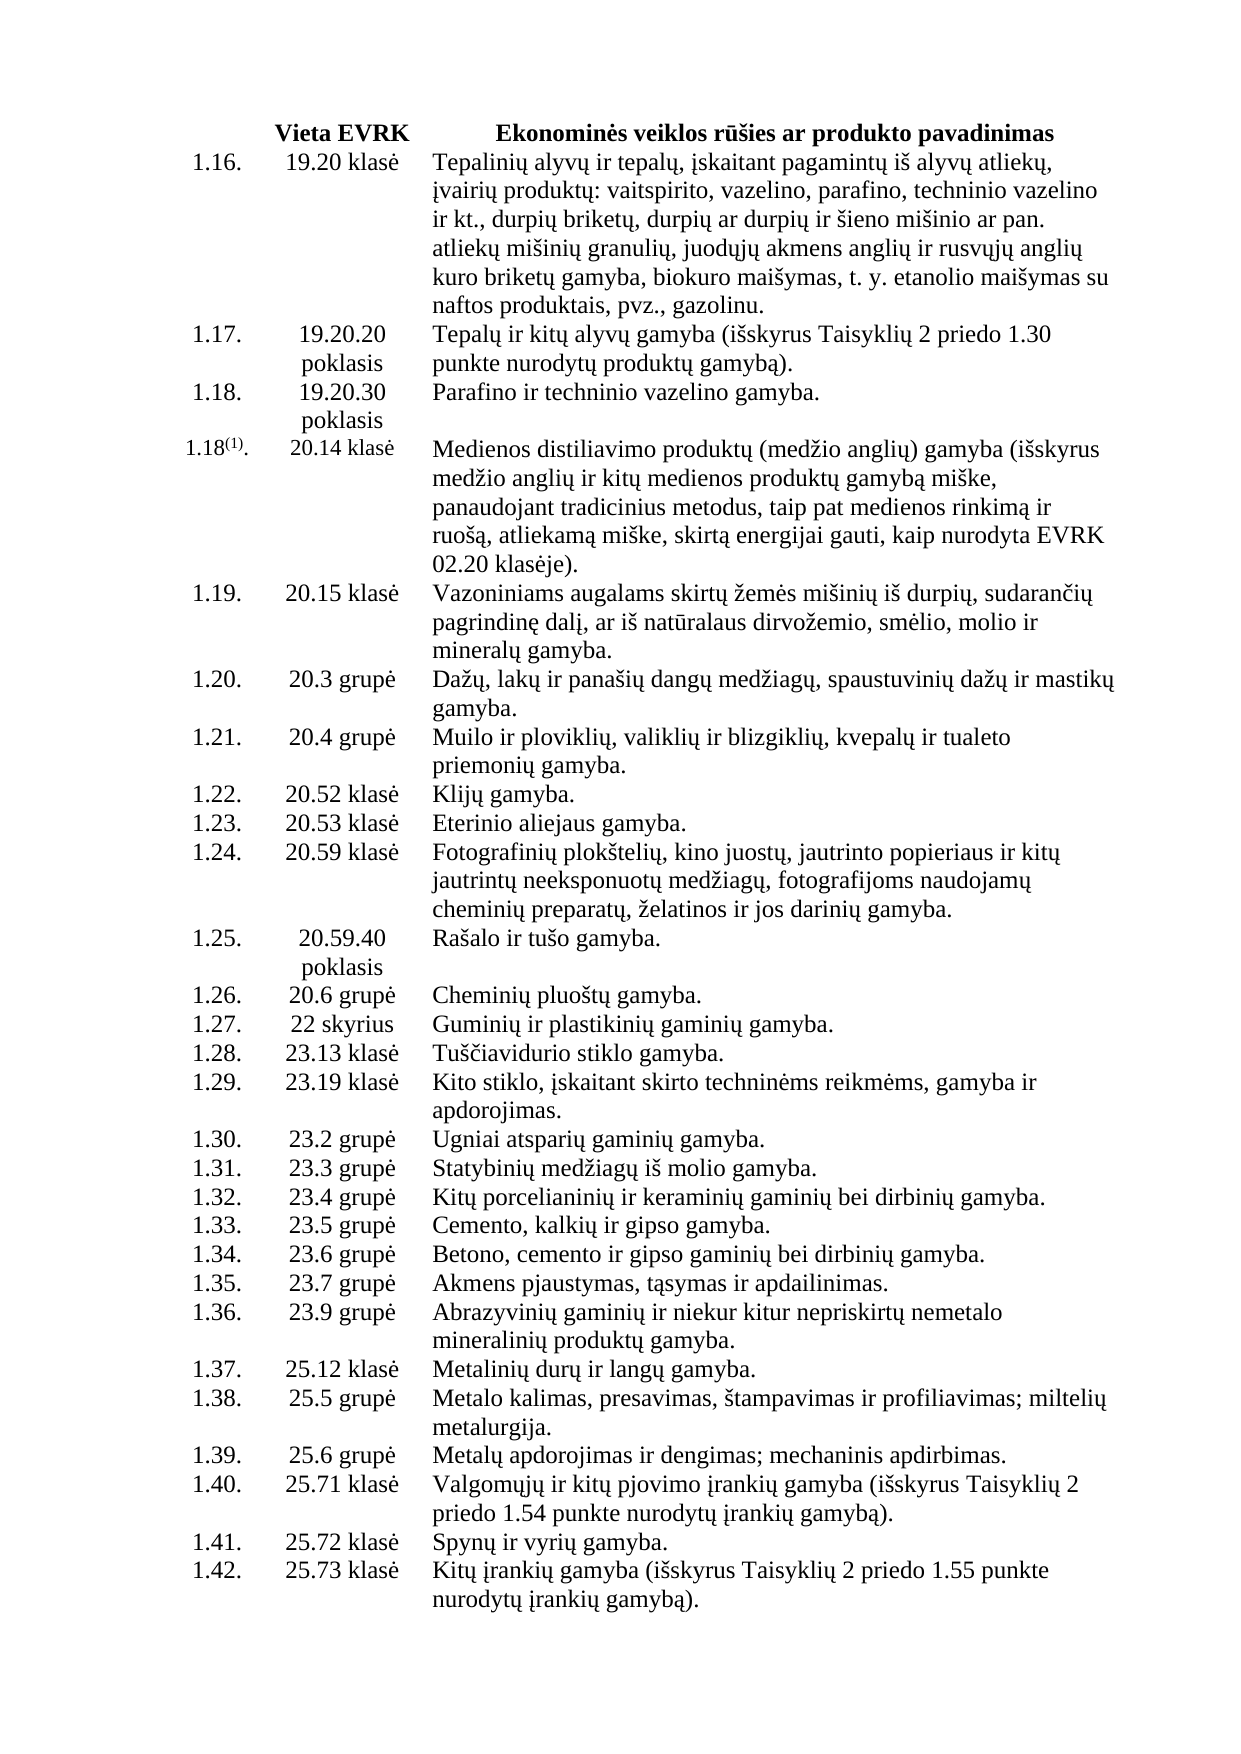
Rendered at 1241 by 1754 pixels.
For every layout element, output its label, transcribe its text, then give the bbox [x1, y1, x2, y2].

table_cell 1.27. [177, 1009, 256, 1038]
table_cell 1.20. [177, 664, 256, 722]
table_cell 25.12 klasė [256, 1354, 428, 1383]
table_cell 19.20 klasė [256, 147, 428, 319]
table_cell Abrazyvinių gaminių ir niekur kitur nepriskirtų nemetalo mineralinių produktų gamyba. [428, 1297, 1122, 1354]
table_cell 23.13 klasė [256, 1038, 428, 1067]
table_cell Muilo ir ploviklių, valiklių ir blizgiklių, kvepalų ir tualeto priemonių gamyba. [428, 722, 1122, 779]
table_cell 25.73 klasė [256, 1556, 428, 1613]
table_cell Parafino ir techninio vazelino gamyba. [428, 377, 1122, 434]
table_cell Valgomųjų ir kitų pjovimo įrankių gamyba (išskyrus Taisyklių 2 priedo 1.54 punkte nurodytų įrankių gamybą). [428, 1469, 1122, 1527]
table_cell 23.9 grupė [256, 1297, 428, 1354]
table_cell 20.52 klasė [256, 779, 428, 808]
table_cell Eterinio aliejaus gamyba. [428, 808, 1122, 837]
table_cell 1.33. [177, 1211, 256, 1239]
table_cell Ugniai atsparių gaminių gamyba. [428, 1124, 1122, 1153]
table_cell 1.16. [177, 147, 256, 319]
table_cell 1.19. [177, 578, 256, 664]
table_cell 25.71 klasė [256, 1469, 428, 1527]
table_cell Dažų, lakų ir panašių dangų medžiagų, spaustuvinių dažų ir mastikų gamyba. [428, 664, 1122, 722]
table_cell Klijų gamyba. [428, 779, 1122, 808]
table_cell 1.31. [177, 1153, 256, 1182]
table_cell 1.21. [177, 722, 256, 779]
table_cell 1.22. [177, 779, 256, 808]
table_cell 25.72 klasė [256, 1527, 428, 1556]
table_cell Betono, cemento ir gipso gaminių bei dirbinių gamyba. [428, 1239, 1122, 1268]
table_cell 1.23. [177, 808, 256, 837]
table_cell 23.7 grupė [256, 1268, 428, 1297]
table_cell Kitų porcelianinių ir keraminių gaminių bei dirbinių gamyba. [428, 1182, 1122, 1211]
table_cell 19.20.20 poklasis [256, 319, 428, 377]
table_cell 1.32. [177, 1182, 256, 1211]
table_cell Metalų apdorojimas ir dengimas; mechaninis apdirbimas. [428, 1441, 1122, 1469]
table_cell Tepalų ir kitų alyvų gamyba (išskyrus Taisyklių 2 priedo 1.30 punkte nurodytų produktų gamybą). [428, 319, 1122, 377]
table_cell 1.41. [177, 1527, 256, 1556]
table_cell 20.53 klasė [256, 808, 428, 837]
table_cell 1.17. [177, 319, 256, 377]
table_cell Rašalo ir tušo gamyba. [428, 923, 1122, 981]
table_cell Vazoniniams augalams skirtų žemės mišinių iš durpių, sudarančių pagrindinę dalį, ar iš natūralaus dirvožemio, smėlio, molio ir mineralų gamyba. [428, 578, 1122, 664]
table_cell Fotografinių plokštelių, kino juostų, jautrinto popieriaus ir kitų jautrintų neeksponuotų medžiagų, fotografijoms naudojamų cheminių preparatų, želatinos ir jos darinių gamyba. [428, 837, 1122, 923]
table_cell 20.15 klasė [256, 578, 428, 664]
table_cell 1.18. [177, 377, 256, 434]
table_cell 25.5 grupė [256, 1383, 428, 1441]
table_cell 23.3 grupė [256, 1153, 428, 1182]
table_cell 1.36. [177, 1297, 256, 1354]
table_cell Tuščiavidurio stiklo gamyba. [428, 1038, 1122, 1067]
table_cell 22 skyrius [256, 1009, 428, 1038]
table_header [177, 118, 256, 147]
table_cell 20.3 grupė [256, 664, 428, 722]
table_cell 1.29. [177, 1067, 256, 1124]
table_cell 23.4 grupė [256, 1182, 428, 1211]
table_cell Metalinių durų ir langų gamyba. [428, 1354, 1122, 1383]
table_cell Akmens pjaustymas, tąsymas ir apdailinimas. [428, 1268, 1122, 1297]
table_cell Cemento, kalkių ir gipso gamyba. [428, 1211, 1122, 1239]
table_cell 23.19 klasė [256, 1067, 428, 1124]
table_cell 19.20.30 poklasis [256, 377, 428, 434]
table_cell Cheminių pluoštų gamyba. [428, 981, 1122, 1009]
table_header Ekonominės veiklos rūšies ar produkto pavadinimas [428, 118, 1122, 147]
table_cell 20.4 grupė [256, 722, 428, 779]
table_cell Spynų ir vyrių gamyba. [428, 1527, 1122, 1556]
table_cell 1.28. [177, 1038, 256, 1067]
table_header Vieta EVRK [256, 118, 428, 147]
table_cell 1.39. [177, 1441, 256, 1469]
table_cell 20.59.40 poklasis [256, 923, 428, 981]
table_cell 1.42. [177, 1556, 256, 1613]
table_cell 23.6 grupė [256, 1239, 428, 1268]
table_cell 20.59 klasė [256, 837, 428, 923]
table_cell Kito stiklo, įskaitant skirto techninėms reikmėms, gamyba ir apdorojimas. [428, 1067, 1122, 1124]
table_cell 1.25. [177, 923, 256, 981]
table_cell 1.26. [177, 981, 256, 1009]
table_cell Tepalinių alyvų ir tepalų, įskaitant pagamintų iš alyvų atliekų, įvairių produktų: vaitspirito, vazelino, parafino, techninio vazelino ir kt., durpių briketų, durpių ar durpių ir šieno mišinio ar pan. atliekų mišinių granulių, juodųjų akmens anglių ir rusvųjų anglių kuro briketų gamyba, biokuro maišymas, t. y. etanolio maišymas su naftos produktais, pvz., gazolinu. [428, 147, 1122, 319]
table_cell 1.35. [177, 1268, 256, 1297]
table_cell Metalo kalimas, presavimas, štampavimas ir profiliavimas; miltelių metalurgija. [428, 1383, 1122, 1441]
table_cell Guminių ir plastikinių gaminių gamyba. [428, 1009, 1122, 1038]
table_cell 25.6 grupė [256, 1441, 428, 1469]
table_cell Kitų įrankių gamyba (išskyrus Taisyklių 2 priedo 1.55 punkte nurodytų įrankių gamybą). [428, 1556, 1122, 1613]
table_cell 1.37. [177, 1354, 256, 1383]
table_cell 1.30. [177, 1124, 256, 1153]
table_cell 20.6 grupė [256, 981, 428, 1009]
table_cell 20.14 klasė [256, 434, 428, 578]
table_cell 1.38. [177, 1383, 256, 1441]
table_cell Statybinių medžiagų iš molio gamyba. [428, 1153, 1122, 1182]
table_cell 23.5 grupė [256, 1211, 428, 1239]
table_cell 1.24. [177, 837, 256, 923]
table_cell 1.34. [177, 1239, 256, 1268]
table_cell Medienos distiliavimo produktų (medžio anglių) gamyba (išskyrus medžio anglių ir kitų medienos produktų gamybą miške, panaudojant tradicinius metodus, taip pat medienos rinkimą ir ruošą, atliekamą miške, skirtą energijai gauti, kaip nurodyta EVRK 02.20 klasėje). [428, 434, 1122, 578]
table_cell 1.40. [177, 1469, 256, 1527]
table_cell 23.2 grupė [256, 1124, 428, 1153]
table_cell 1.18(1). [177, 434, 256, 578]
